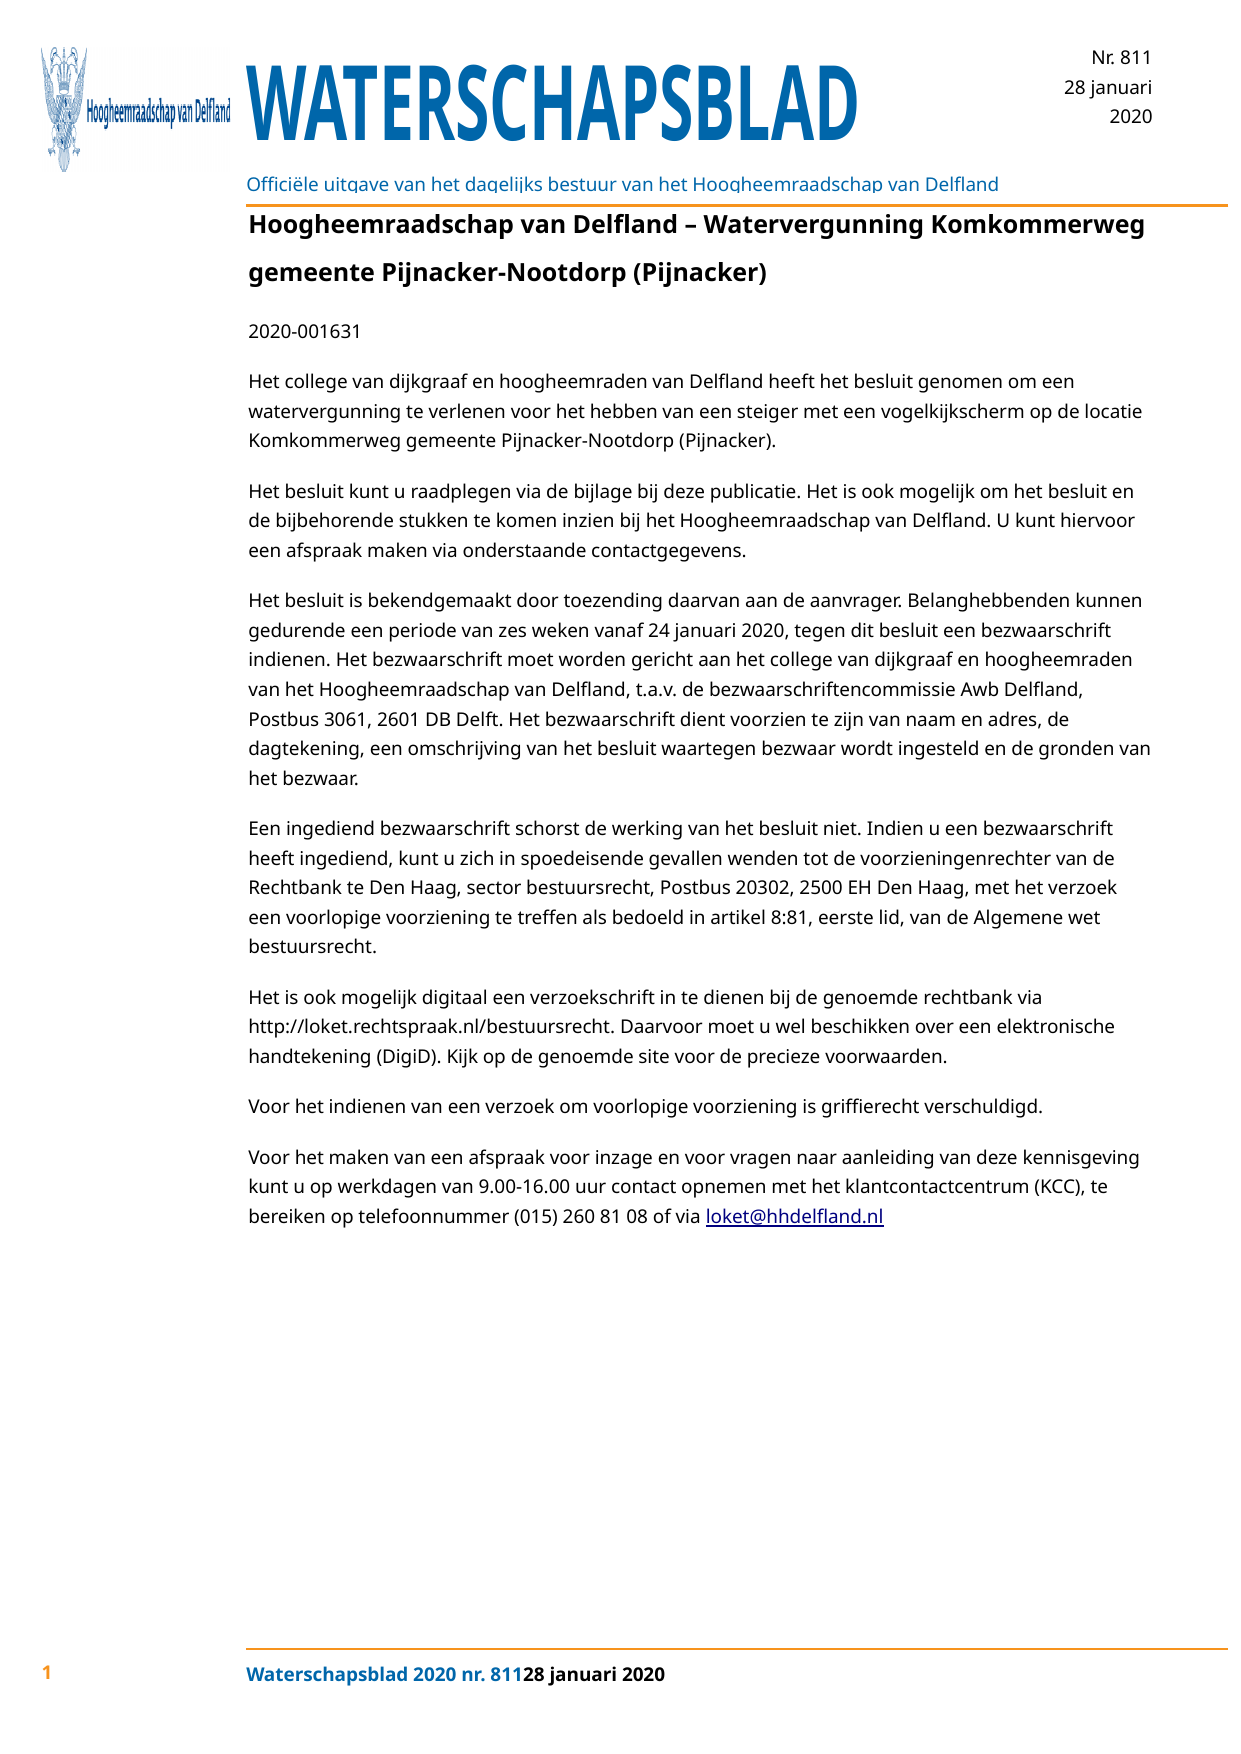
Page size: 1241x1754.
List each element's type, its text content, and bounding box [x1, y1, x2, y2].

text Het besluit kunt u raadplegen via de bijlage bij deze publicatie. Het is ook mogelijk om het besluit en de bijbehorende stukken te komen inzien bij het Hoogheemraadschap van Delfland. U kunt hiervoor een afspraak maken via onderstaande contactgegevens. [248, 478, 1152, 563]
text 2020-001631 [248, 318, 1152, 344]
text Een ingediend bezwaarschrift schorst de werking van het besluit niet. Indien u een bezwaarschrift heeft ingediend, kunt u zich in spoedeisende gevallen wenden tot de voorzieningenrechter van de Rechtbank te Den Haag, sector bestuursrecht, Postbus 20302, 2500 EH Den Haag, met het verzoek een voorlopige voorziening te treffen als bedoeld in artikel 8:81, eerste lid, van de Algemene wet bestuursrecht. [248, 815, 1152, 959]
text Voor het indienen van een verzoek om voorlopige voorziening is griffierecht verschuldigd. [248, 1094, 1152, 1119]
text Hoogheemraadschap van Delfland – Watervergunning Komkommerweg gemeente Pijnacker-Nootdorp (Pijnacker) [248, 207, 1152, 288]
text Het besluit is bekendgemaakt door toezending daarvan aan de aanvrager. Belanghebbenden kunnen gedurende een periode van zes weken vanaf 24 januari 2020, tegen dit besluit een bezwaarschrift indienen. Het bezwaarschrift moet worden gericht aan het college van dijkgraaf en hoogheemraden van het Hoogheemraadschap van Delfland, t.a.v. de bezwaarschriftencommissie Awb Delfland, Postbus 3061, 2601 DB Delft. Het bezwaarschrift dient voorzien te zijn van naam en adres, de dagtekening, een omschrijving van het besluit waartegen bezwaar wordt ingesteld en de gronden van het bezwaar. [248, 587, 1152, 791]
picture [41, 47, 231, 172]
text Voor het maken van een afspraak voor inzage en voor vragen naar aanleiding van deze kennisgeving kunt u op werkdagen van 9.00-16.00 uur contact opnemen met het klantcontactcentrum (KCC), te bereiken op telefoonnummer (015) 260 81 08 of via loket@hhdelfland.nl [248, 1144, 1152, 1229]
text Het college van dijkgraaf en hoogheemraden van Delfland heeft het besluit genomen om een watervergunning te verlenen voor het hebben van een steiger met een vogelkijkscherm op de locatie Komkommerweg gemeente Pijnacker-Nootdorp (Pijnacker). [248, 368, 1152, 453]
text Het is ook mogelijk digitaal een verzoekschrift in te dienen bij de genoemde rechtbank via http://loket.rechtspraak.nl/bestuursrecht. Daarvoor moet u wel beschikken over een elektronische handtekening (DigiD). Kijk op de genoemde site voor de precieze voorwaarden. [248, 984, 1152, 1069]
